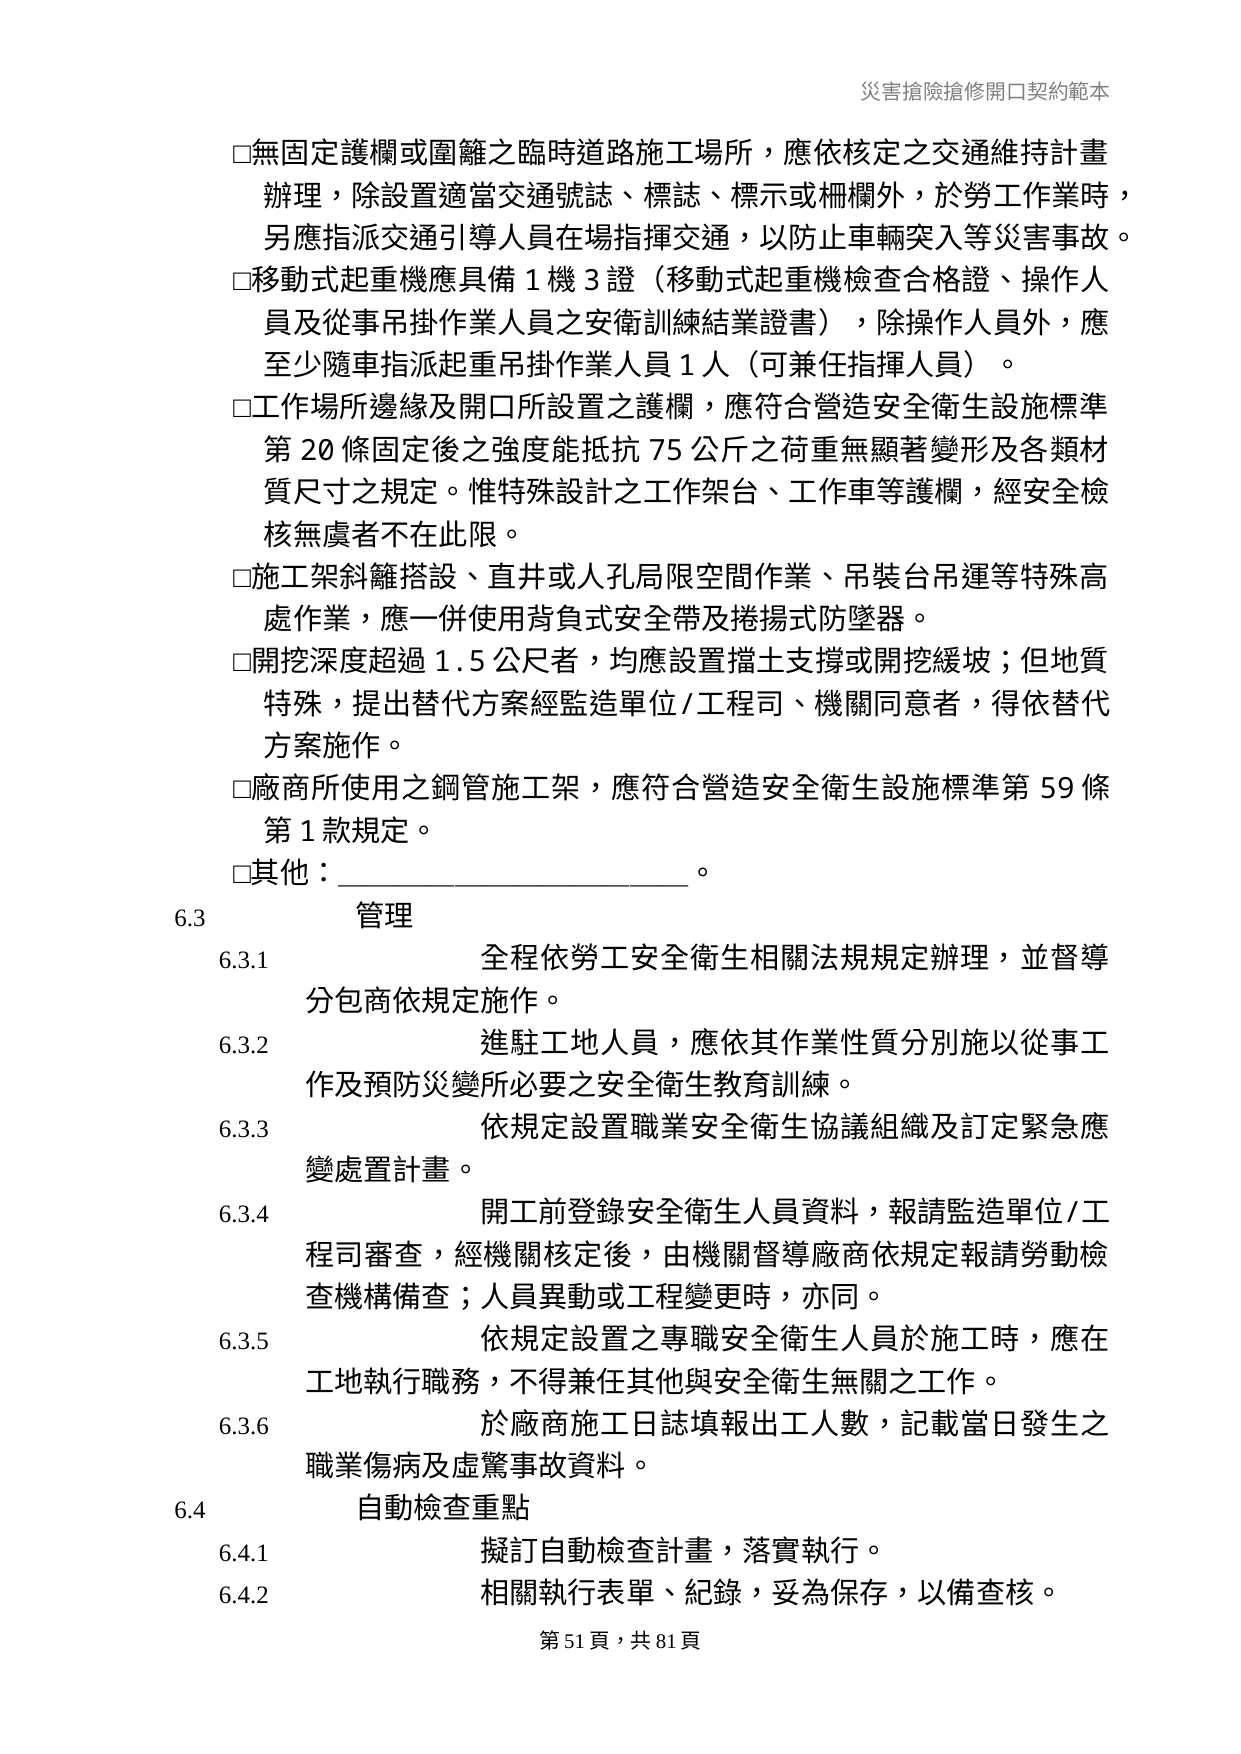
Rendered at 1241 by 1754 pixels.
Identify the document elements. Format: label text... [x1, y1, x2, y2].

text □其他：＿＿＿＿＿＿＿＿＿＿＿＿。 [233, 850, 1110, 892]
list 全程依勞工安全衛生相關法規規定辦理，並督導分包商依規定施作。 [218, 935, 1110, 1019]
text □工作場所邊緣及開口所設置之護欄，應符合營造安全衛生設施標準第20條固定後之強度能抵抗75公斤之荷重無顯著變形及各類材質尺寸之規定。惟特殊設計之工作架台、工作車等護欄，經安全檢核無虞者不在此限。 [233, 384, 1110, 553]
list 進駐工地人員，應依其作業性質分別施以從事工作及預防災變所必要之安全衛生教育訓練。 [218, 1019, 1110, 1104]
list 於廠商施工日誌填報出工人數，記載當日發生之職業傷病及虛驚事故資料。 [218, 1400, 1110, 1485]
list 開工前登錄安全衛生人員資料，報請監造單位/工程司審查，經機關核定後，由機關督導廠商依規定報請勞動檢查機構備查；人員異動或工程變更時，亦同。 [218, 1189, 1110, 1316]
text □廠商所使用之鋼管施工架，應符合營造安全衛生設施標準第59條第1款規定。 [233, 765, 1110, 850]
list 相關執行表單、紀錄，妥為保存，以備查核。 [218, 1570, 1110, 1612]
list 依規定設置之專職安全衛生人員於施工時，應在工地執行職務，不得兼任其他與安全衛生無關之工作。 [218, 1316, 1110, 1400]
list 依規定設置職業安全衛生協議組織及訂定緊急應變處置計畫。 [218, 1104, 1110, 1189]
text □無固定護欄或圍籬之臨時道路施工場所，應依核定之交通維持計畫辦理，除設置適當交通號誌、標誌、標示或柵欄外，於勞工作業時，另應指派交通引導人員在場指揮交通，以防止車輛突入等災害事故。 [233, 130, 1110, 257]
text □施工架斜籬搭設、直井或人孔局限空間作業、吊裝台吊運等特殊高處作業，應一併使用背負式安全帶及捲揚式防墜器。 [233, 553, 1110, 638]
text □開挖深度超過1.5公尺者，均應設置擋土支撐或開挖緩坡；但地質特殊，提出替代方案經監造單位/工程司、機關同意者，得依替代方案施作。 [233, 638, 1110, 765]
list 管理 [174, 892, 1110, 935]
list 自動檢查重點 [174, 1485, 1110, 1527]
text □移動式起重機應具備1機3證（移動式起重機檢查合格證、操作人員及從事吊掛作業人員之安衛訓練結業證書），除操作人員外，應至少隨車指派起重吊掛作業人員1人（可兼任指揮人員）。 [233, 257, 1110, 384]
list 擬訂自動檢查計畫，落實執行。 [218, 1527, 1110, 1570]
